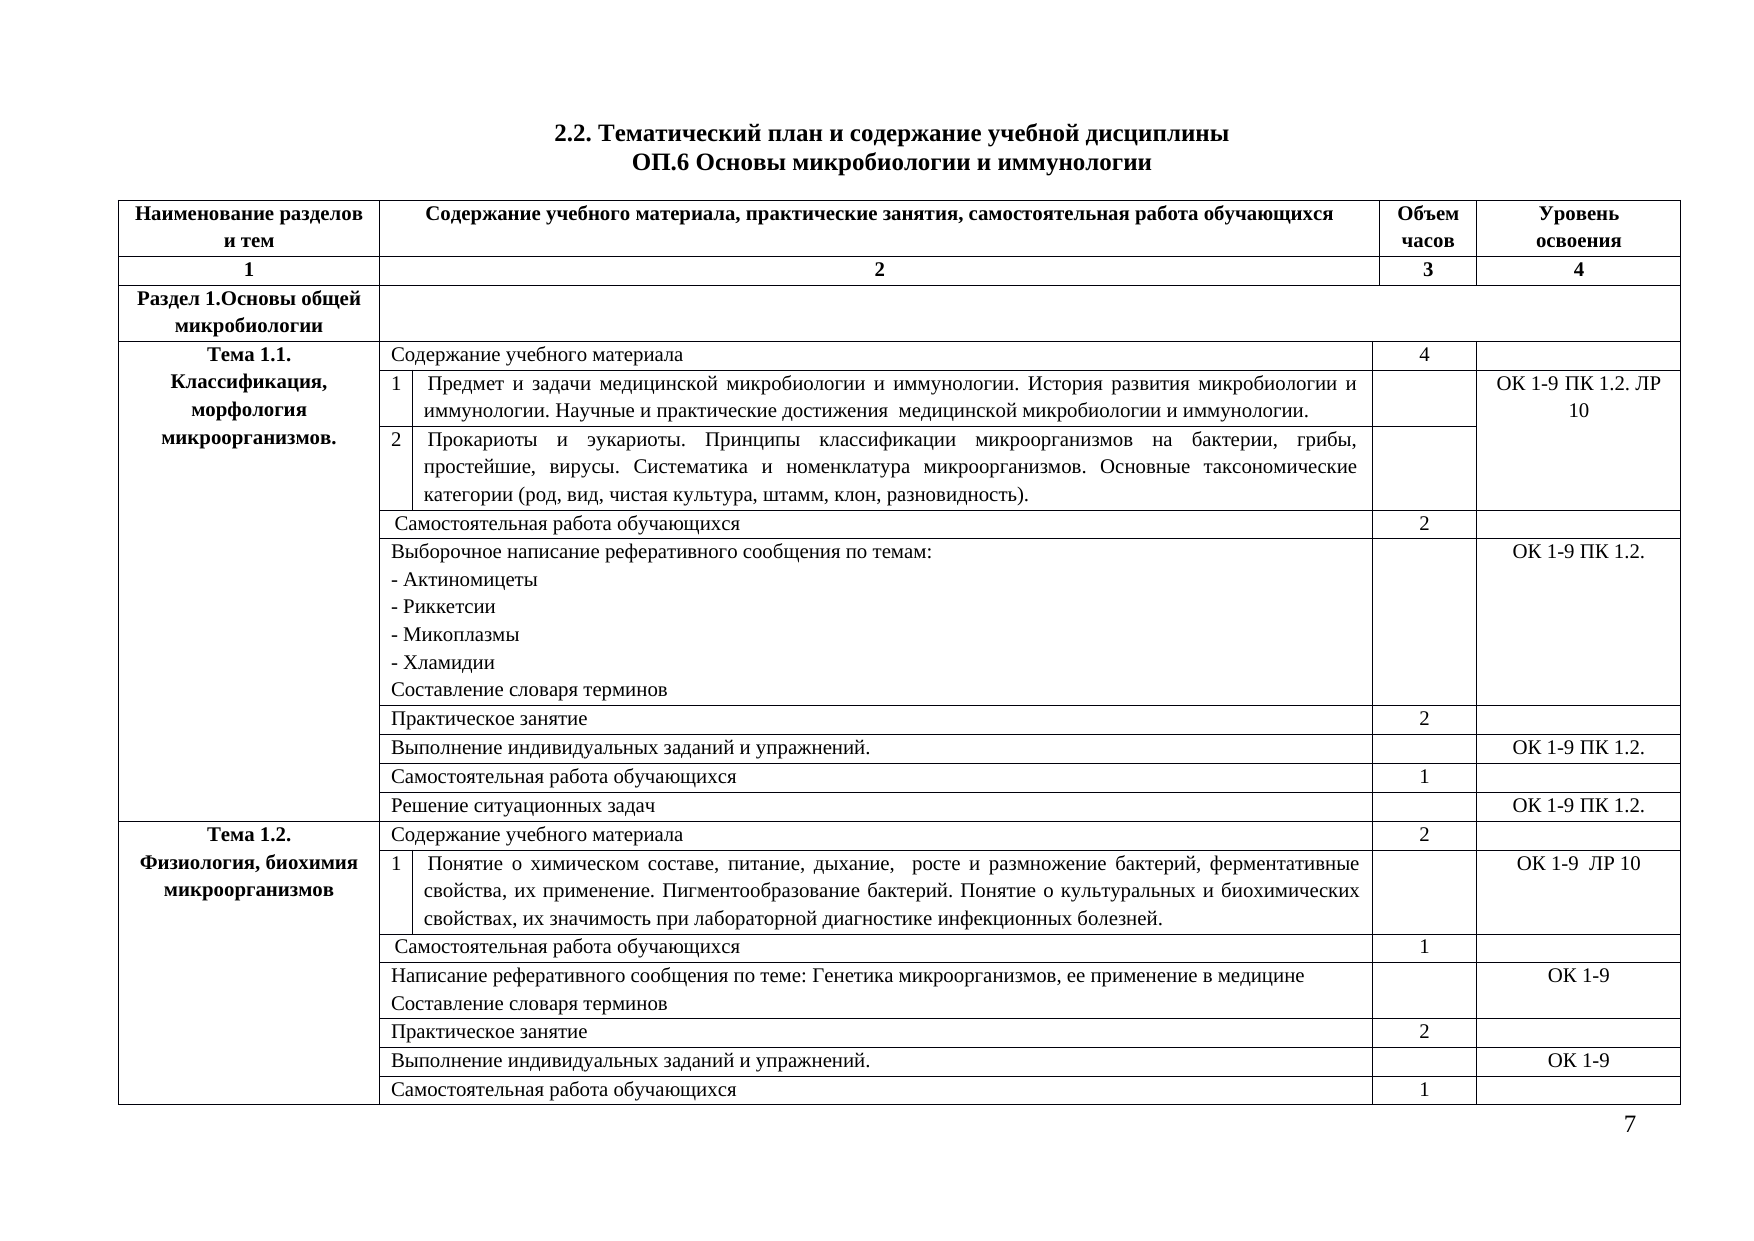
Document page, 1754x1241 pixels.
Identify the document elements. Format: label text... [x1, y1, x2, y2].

table_cell Написание реферативного сообщения по теме: Генетика микроорганизмов, ее применение в медицине Составление словаря терминов [380, 963, 1372, 1018]
table_header Содержание учебного материала, практические занятия, самостоятельная работа обучающихся [380, 201, 1379, 256]
table_cell 1 [119, 257, 379, 284]
table_cell Самостоятельная работа обучающихся [380, 511, 1372, 538]
table_cell Прокариоты и эукариоты. Принципы классификации микроорганизмов на бактерии, грибы, простейшие, вирусы. Систематика и номенклатура микроорганизмов. Основные таксономические категории (род, вид, чистая культура, штамм, клон, разновидность). [413, 427, 1372, 509]
subtitle ОП.6 Основы микробиологии и иммунологии [148, 147, 1636, 176]
table_cell Содержание учебного материала [380, 822, 1372, 849]
table_cell [1477, 511, 1680, 538]
table_cell Самостоятельная работа обучающихся [380, 935, 1372, 962]
table_cell 1 [380, 851, 412, 933]
table_cell Содержание учебного материала [380, 342, 1372, 369]
table_cell Предмет и задачи медицинской микробиологии и иммунологии. История развития микробиологии и иммунологии. Научные и практические достижения медицинской микробиологии и иммунологии. [413, 371, 1372, 426]
table_cell Выполнение индивидуальных заданий и упражнений. [380, 735, 1372, 763]
table_cell [1477, 706, 1680, 733]
table_cell ОК 1-9 ЛР 10 [1477, 851, 1680, 933]
table_header Объем часов [1380, 201, 1476, 256]
table_cell 1 [1373, 764, 1476, 792]
table_cell [1477, 1019, 1680, 1047]
table_cell [1373, 539, 1476, 705]
table_cell ОК 1-9 ПК 1.2. ЛР 10 [1477, 371, 1680, 509]
table_cell Выборочное написание реферативного сообщения по темам: - Актиномицеты - Риккетсии - Микоплазмы - Хламидии Составление словаря терминов [380, 539, 1372, 705]
table_cell [1373, 371, 1476, 426]
table_cell [1373, 851, 1476, 933]
table_cell [1477, 822, 1680, 849]
table_cell [1373, 963, 1476, 1018]
table_cell 4 [1477, 257, 1680, 284]
table_cell 2 [380, 427, 412, 509]
table_cell 2 [380, 257, 1379, 284]
table_cell [1477, 764, 1680, 792]
table_cell 2 [1373, 706, 1476, 733]
table_cell Выполнение индивидуальных заданий и упражнений. [380, 1048, 1372, 1076]
table_cell Понятие о химическом составе, питание, дыхание, росте и размножение бактерий, ферментативные свойства, их применение. Пигментообразование бактерий. Понятие о культуральных и биохимических свойствах, их значимость при ла­бораторной диагностике инфекционных болезней. [413, 851, 1372, 933]
table_cell Раздел 1.Основы общей микробиологии [119, 286, 379, 341]
table_cell ОК 1-9 [1477, 1048, 1680, 1076]
table_cell 4 [1373, 342, 1476, 369]
table_cell [380, 286, 1680, 341]
table_cell ОК 1-9 ПК 1.2. [1477, 539, 1680, 705]
table_cell Практическое занятие [380, 1019, 1372, 1047]
table_cell ОК 1-9 ПК 1.2. [1477, 793, 1680, 821]
subtitle 2.2. Тематический план и содержание учебной дисциплины [148, 118, 1636, 147]
table_header Уровень освоения [1477, 201, 1680, 256]
table_cell Тема 1.1. Классификация, морфология микроорганизмов. [119, 342, 379, 821]
table_cell 1 [1373, 1077, 1476, 1104]
table_cell [1373, 427, 1476, 509]
table_cell ОК 1-9 ПК 1.2. [1477, 735, 1680, 763]
table_cell [1373, 735, 1476, 763]
table_cell 1 [380, 371, 412, 426]
table_cell [1477, 342, 1680, 369]
table_cell ОК 1-9 [1477, 963, 1680, 1018]
table_header Наименование разделов и тем [119, 201, 379, 256]
table_cell [1477, 1077, 1680, 1104]
table_cell Тема 1.2. Физиология, биохимия микроорганизмов [119, 822, 379, 1104]
table_cell [1373, 793, 1476, 821]
table_cell [1373, 1048, 1476, 1076]
table_cell 1 [1373, 935, 1476, 962]
table_cell 2 [1373, 822, 1476, 849]
table_cell Практическое занятие [380, 706, 1372, 733]
table_cell Решение ситуационных задач [380, 793, 1372, 821]
table_cell 2 [1373, 511, 1476, 538]
table_cell Самостоятельная работа обучающихся [380, 764, 1372, 792]
table_cell Самостоятельная работа обучающихся [380, 1077, 1372, 1104]
table_cell 2 [1373, 1019, 1476, 1047]
table_cell [1477, 935, 1680, 962]
table_cell 3 [1380, 257, 1476, 284]
